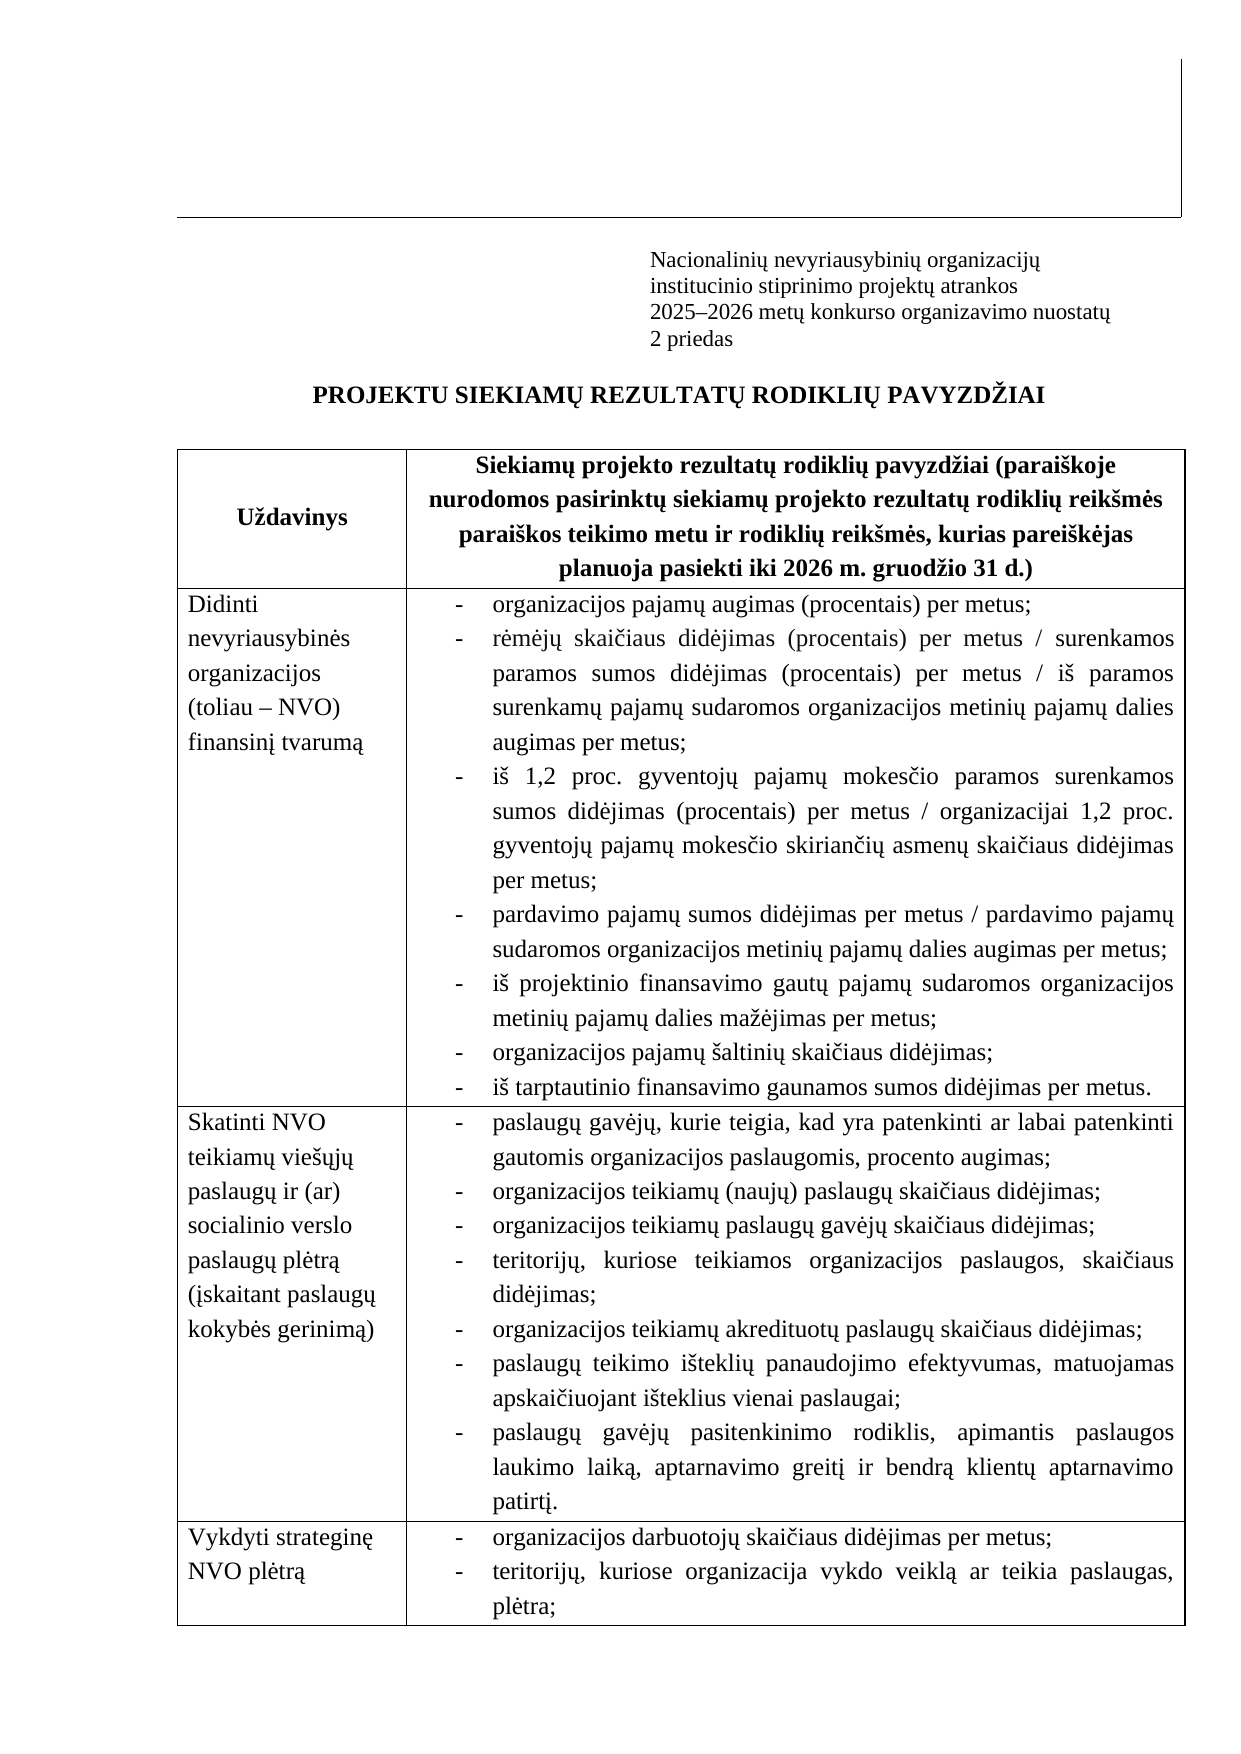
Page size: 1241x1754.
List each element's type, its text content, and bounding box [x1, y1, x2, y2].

text 2025–2026 metų konkurso organizavimo nuostatų [177, 298, 1181, 325]
text PROJEKTU SIEKIAMŲ REZULTATŲ RODIKLIŲ PAVYZDŽIAI [177, 380, 1181, 409]
text Nacionalinių nevyriausybinių organizacijų [177, 246, 1181, 272]
table_cell - organizacijos pajamų augimas (procentais) per metus; - rėmėjų skaičiaus didėjimas (procentais) per metus / surenkamos paramos sumos didėjimas (procentais) per metus / iš paramos surenkamų pajamų sudaromos organizacijos metinių pajamų dalies augimas per metus; - iš 1,2 proc. gyventojų pajamų mokesčio paramos surenkamos sumos didėjimas (procentais) per metus / organizacijai 1,2 proc. gyventojų pajamų mokesčio skiriančių asmenų skaičiaus didėjimas per metus; - pardavimo pajamų sumos didėjimas per metus / pardavimo pajamų sudaromos organizacijos metinių pajamų dalies augimas per metus; - iš projektinio finansavimo gautų pajamų sudaromos organizacijos metinių pajamų dalies mažėjimas per metus; - organizacijos pajamų šaltinių skaičiaus didėjimas; - iš tarptautinio finansavimo gaunamos sumos didėjimas per metus. [407, 589, 1184, 1106]
text 2 priedas [177, 325, 1181, 351]
table_cell - paslaugų gavėjų, kurie teigia, kad yra patenkinti ar labai patenkinti gautomis organizacijos paslaugomis, procento augimas; - organizacijos teikiamų (naujų) paslaugų skaičiaus didėjimas; - organizacijos teikiamų paslaugų gavėjų skaičiaus didėjimas; - teritorijų, kuriose teikiamos organizacijos paslaugos, skaičiaus didėjimas; - organizacijos teikiamų akredituotų paslaugų skaičiaus didėjimas; - paslaugų teikimo išteklių panaudojimo efektyvumas, matuojamas apskaičiuojant išteklius vienai paslaugai; - paslaugų gavėjų pasitenkinimo rodiklis, apimantis paslaugos laukimo laiką, aptarnavimo greitį ir bendrą klientų aptarnavimo patirtį. [407, 1107, 1184, 1521]
table_cell Skatinti NVO teikiamų viešųjų paslaugų ir (ar) socialinio verslo paslaugų plėtrą (įskaitant paslaugų kokybės gerinimą) [178, 1107, 406, 1521]
text institucinio stiprinimo projektų atrankos [177, 272, 1181, 298]
table_cell Didinti nevyriausybinės organizacijos (toliau – NVO) finansinį tvarumą [178, 589, 406, 1106]
table_cell - organizacijos darbuotojų skaičiaus didėjimas per metus; - teritorijų, kuriose organizacija vykdo veiklą ar teikia paslaugas, plėtra; [407, 1522, 1184, 1625]
table_cell Vykdyti strateginę NVO plėtrą [178, 1522, 406, 1625]
table_header Uždavinys [178, 450, 406, 588]
table_header Siekiamų projekto rezultatų rodiklių pavyzdžiai (paraiškoje nurodomos pasirinktų siekiamų projekto rezultatų rodiklių reikšmės paraiškos teikimo metu ir rodiklių reikšmės, kurias pareiškėjas planuoja pasiekti iki 2026 m. gruodžio 31 d.) [407, 450, 1184, 588]
